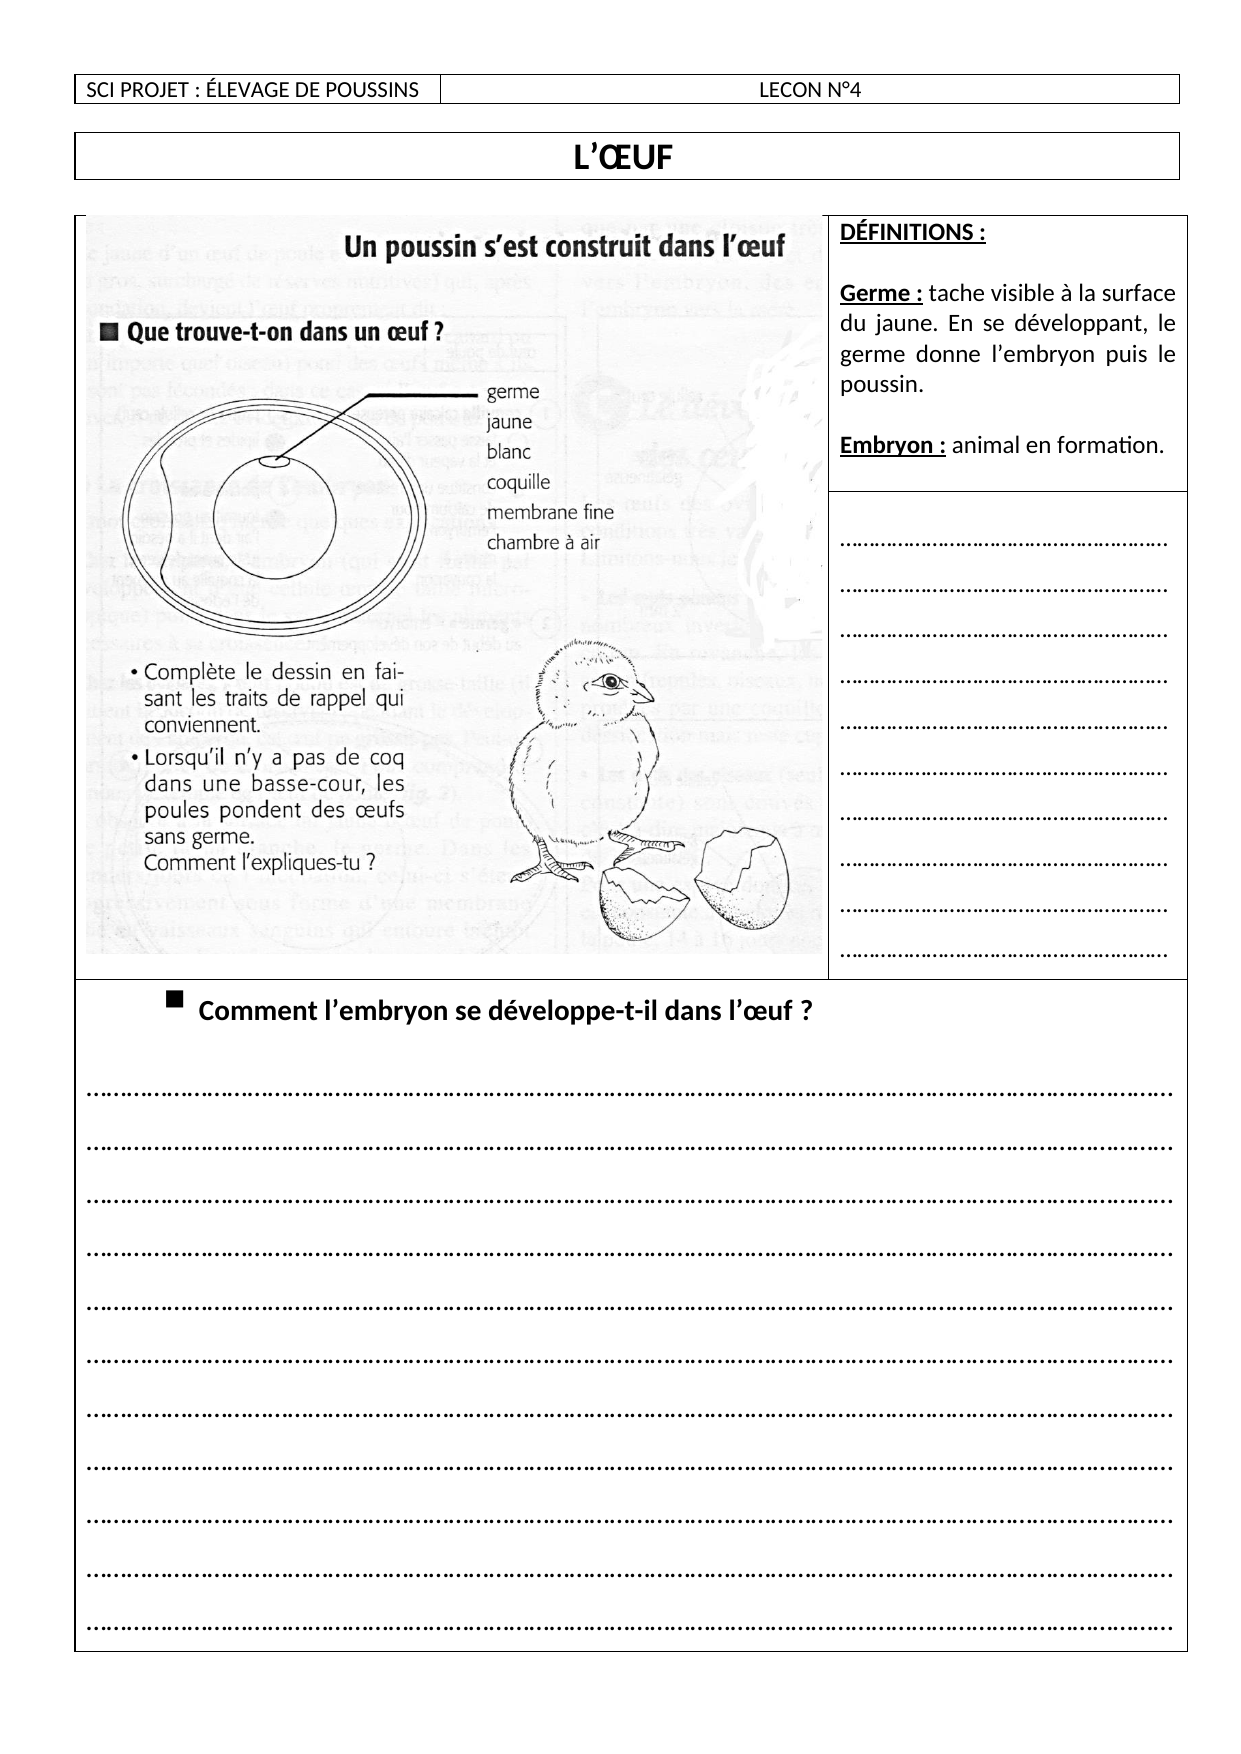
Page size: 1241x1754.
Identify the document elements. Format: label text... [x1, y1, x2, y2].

table_cell Comment l’embryon se développe-t-il dans l’œuf ? ……………………………………………………………………………………………………………………………………………………………………………………………………………………………………………………………………………………………………………………………………………………………………………………………………………………………………………………………………………………………………………………………………………………………………………………………………………………………………………………………………………………………………………………………………………………………………………………………………………………………………………………………………………………………… ……………………………………………………………………………………………………………………………………………………………………………………………………………………………………………………………………………………………………………………………………………………………………………………………………………………………………………………………………………………………………………………………………………………………………………………………… ……………………………………………………………………………………………………………………………………………… [76, 980, 1187, 1651]
table_cell ………………………………………………… ………………………………………………… ………………………………………………… ………………………………………………… ………………………………………………… ………………………………………………… ………………………………………………… ………………………………………………… ………………………………………………… ………………………………………………… [829, 492, 1187, 978]
table_header L’ŒUF [76, 133, 1179, 179]
table_header [76, 216, 828, 978]
table_header DÉFINITIONS : Germe : tache visible à la surface du jaune. En se développant, le germe donne l’embryon puis le poussin. Embryon : animal en formation. [829, 216, 1187, 491]
